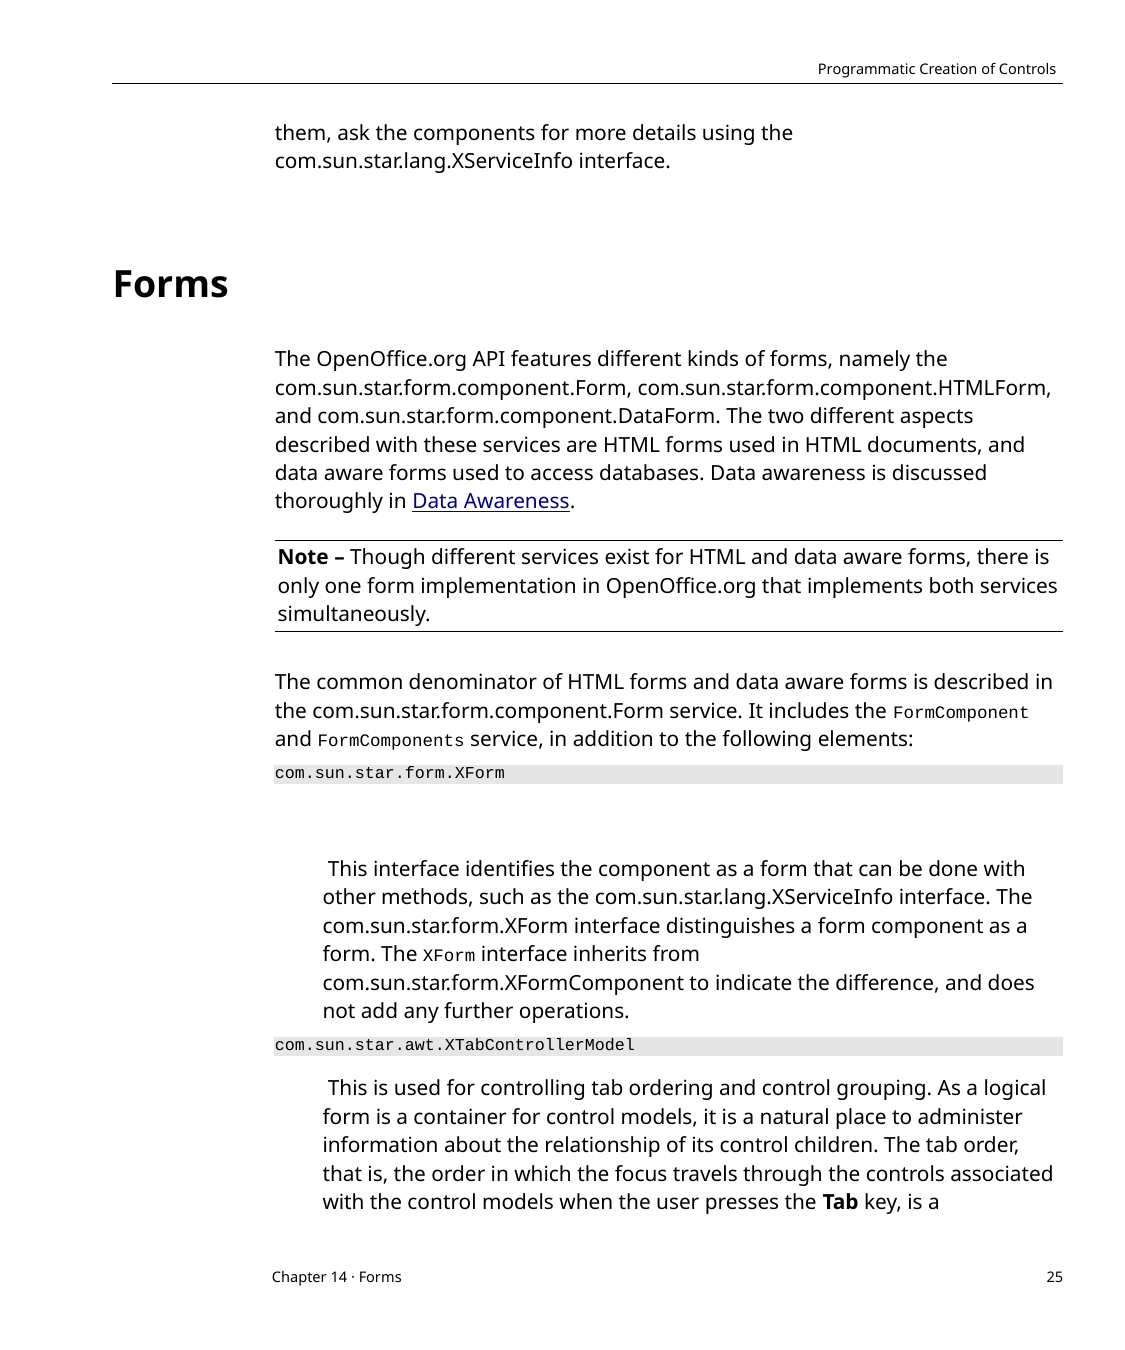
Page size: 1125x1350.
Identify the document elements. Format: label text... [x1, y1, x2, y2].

text them, ask the components for more details using the com.sun.star.lang.XServiceInfo interface. [274, 118, 1063, 175]
text The OpenOffice.org API features different kinds of forms, namely the com.sun.star.form.component.Form, com.sun.star.form.component.HTMLForm, and com.sun.star.form.component.DataForm. The two different aspects described with these services are HTML forms used in HTML documents, and data aware forms used to access databases. Data awareness is discussed thoroughly in Data Awareness. [274, 344, 1063, 515]
subtitle Forms [112, 258, 1063, 309]
list This is used for controlling tab ordering and control grouping. As a logical form is a container for control models, it is a natural place to administer information about the relationship of its control children. The tab order, that is, the order in which the focus travels through the controls associated with the control models when the user presses the Tab key, is a [322, 1073, 1063, 1216]
text The common denominator of HTML forms and data aware forms is described in the com.sun.star.form.component.Form service. It includes the FormComponent and FormComponents service, in addition to the following elements: [274, 668, 1063, 753]
text com.sun.star.awt.XTabControllerModel [274, 1037, 1063, 1056]
text com.sun.star.form.XForm [274, 765, 1063, 784]
list Though different services exist for HTML and data aware forms, there is only one form implementation in OpenOffice.org that implements both services simultaneously. [274, 541, 1063, 631]
list This interface identifies the component as a form that can be done with other methods, such as the com.sun.star.lang.XServiceInfo interface. The com.sun.star.form.XForm interface distinguishes a form component as a form. The XForm interface inherits from com.sun.star.form.XFormComponent to indicate the difference, and does not add any further operations. [322, 854, 1063, 1025]
